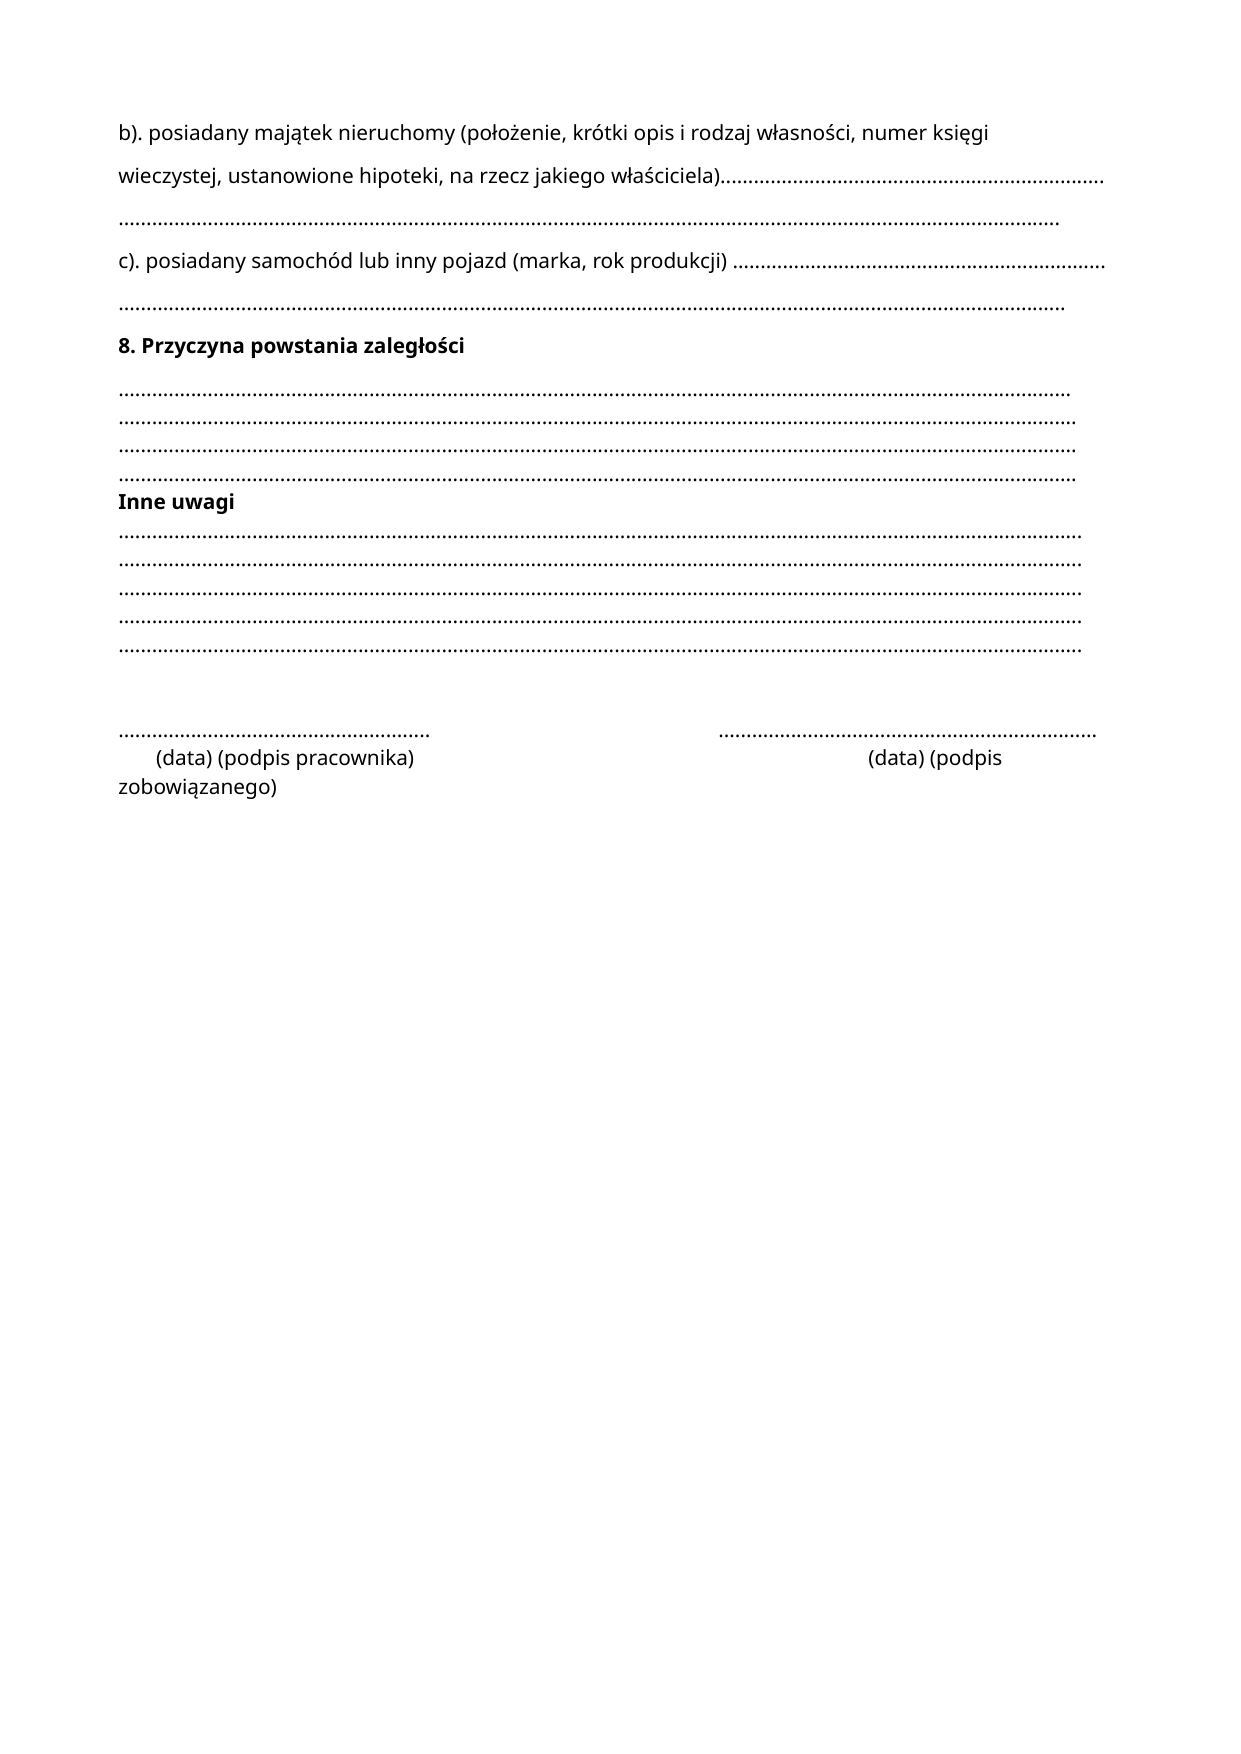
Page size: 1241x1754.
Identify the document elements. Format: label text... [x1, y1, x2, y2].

text .......................................................................................................................................................................... [118, 288, 1122, 317]
text ........................................................ .................................................................... [118, 715, 1122, 743]
text c). posiadany samochód lub inny pojazd (marka, rok produkcji) …................................................................ [118, 246, 1122, 274]
text ............................................................................................................................................................................. [118, 630, 1122, 658]
text ............................................................................................................................................................................. [118, 601, 1122, 630]
text ......................................................................................................................................................................... [118, 203, 1122, 232]
text ........................................................................................................................................................................... [118, 374, 1122, 402]
text Inne uwagi [118, 487, 1122, 516]
text b). posiadany majątek nieruchomy (położenie, krótki opis i rodzaj własności, numer księgi [118, 118, 1122, 147]
text ............................................................................................................................................................................. [118, 573, 1122, 601]
text (data) (podpis pracownika) (data) (podpis zobowiązanego) [118, 743, 1122, 800]
text ............................................................................................................................................................................ [118, 459, 1122, 487]
text wieczystej, ustanowione hipoteki, na rzecz jakiego właściciela)..................................................................... [118, 161, 1122, 189]
text ............................................................................................................................................................................ [118, 431, 1122, 459]
text 8. Przyczyna powstania zaległości [118, 331, 1122, 359]
text ............................................................................................................................................................................. [118, 516, 1122, 544]
text ............................................................................................................................................................................. [118, 544, 1122, 573]
text ............................................................................................................................................................................ [118, 402, 1122, 431]
